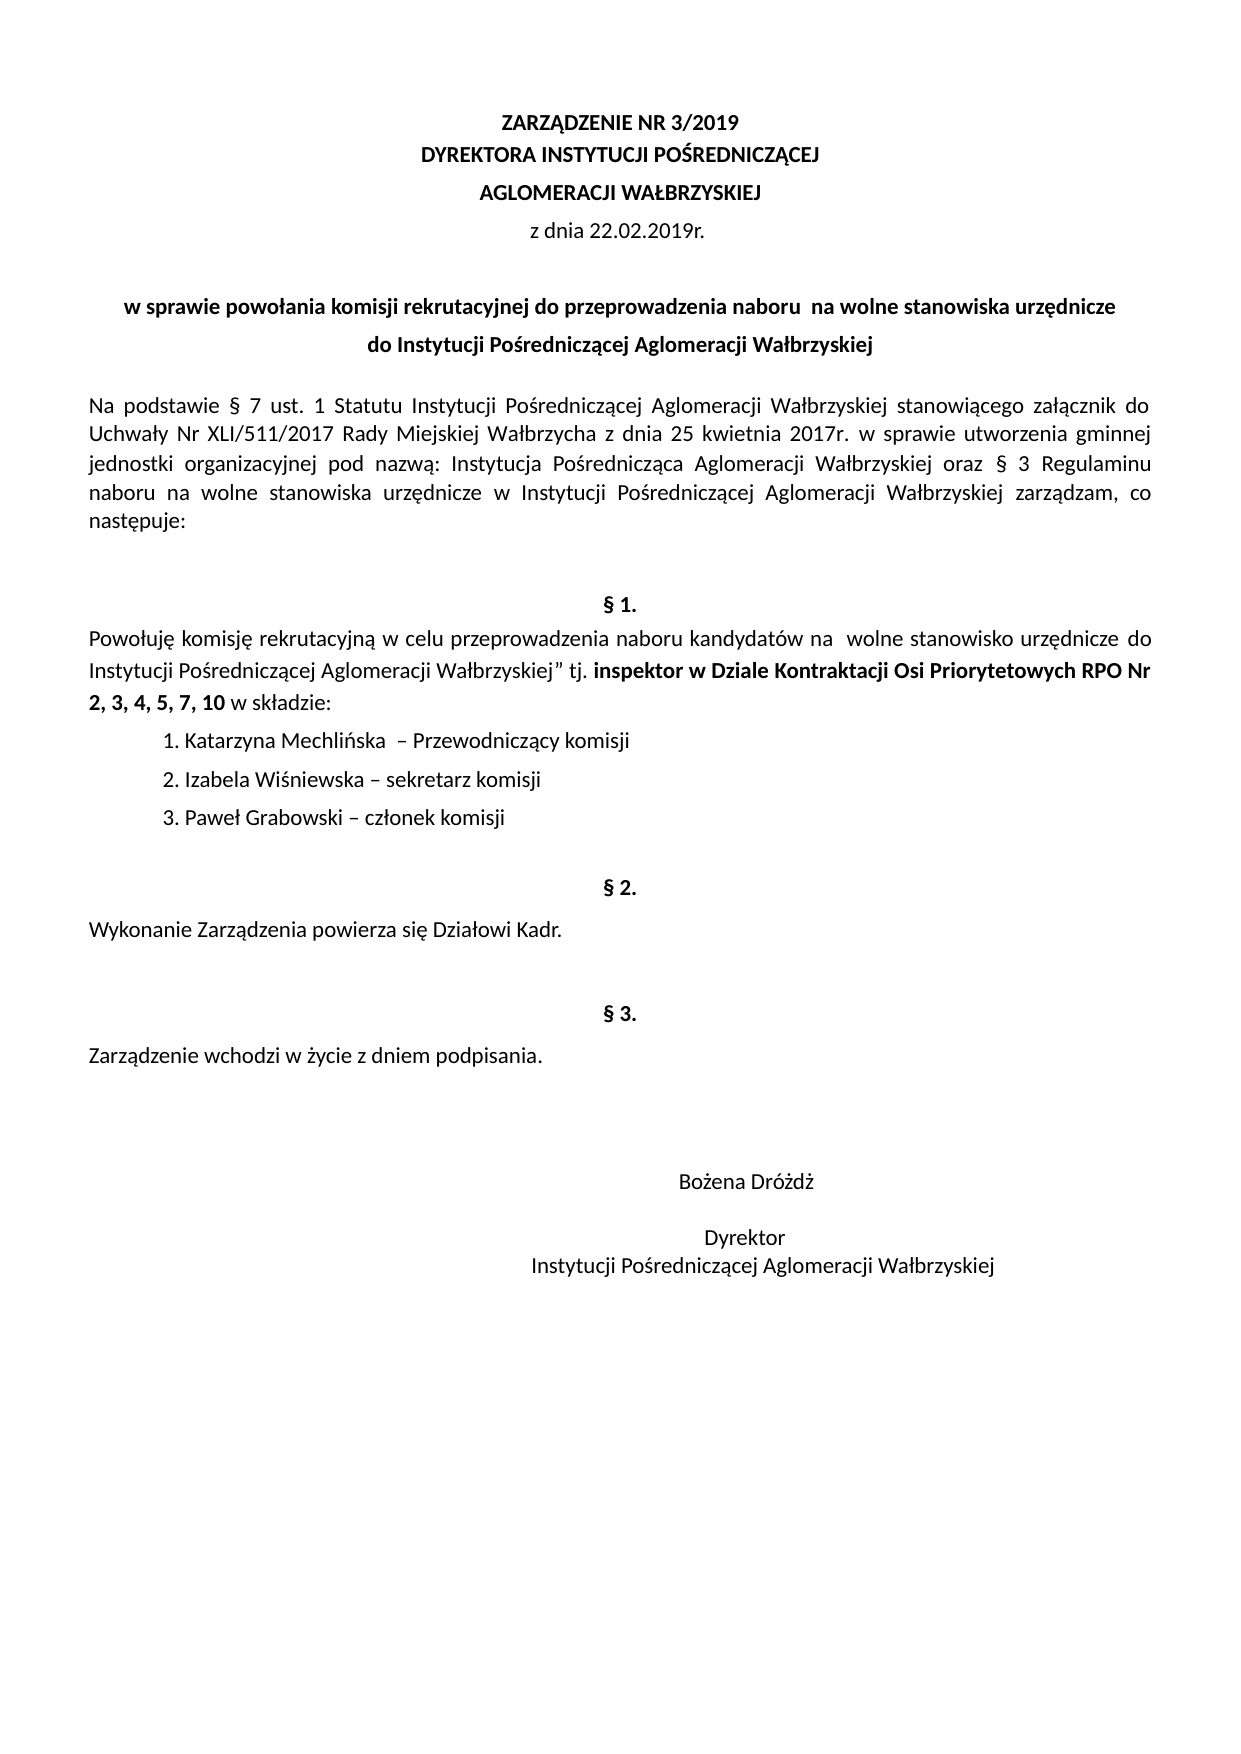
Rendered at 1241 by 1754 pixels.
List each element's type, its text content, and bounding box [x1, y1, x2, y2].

text Zarządzenie wchodzi w życie z dniem podpisania. [88, 1041, 1152, 1069]
text Wykonanie Zarządzenia powierza się Działowi Kadr. [88, 915, 1152, 943]
text § 3. [88, 999, 1152, 1027]
text Zarządzenie Nr 3/2019 Dyrektora Instytucji Pośredniczącej [88, 108, 1152, 168]
text Aglomeracji Wałbrzyskiej [88, 178, 1152, 206]
text 3. Paweł Grabowski – członek komisji [88, 803, 1152, 831]
text Instytucji Pośredniczącej Aglomeracji Wałbrzyskiej [457, 1251, 1152, 1279]
text w sprawie powołania komisji rekrutacyjnej do przeprowadzenia naboru na wolne stanowiska urzędnicze [88, 292, 1152, 321]
text Powołuję komisję rekrutacyjną w celu przeprowadzenia naboru kandydatów na wolne stanowisko urzędnicze do Instytucji Pośredniczącej Aglomeracji Wałbrzyskiej” tj. inspektor w Dziale Kontraktacji Osi Priorytetowych RPO Nr 2, 3, 4, 5, 7, 10 w składzie: [88, 624, 1152, 717]
text Dyrektor [605, 1223, 1152, 1251]
text Na podstawie § 7 ust. 1 Statutu Instytucji Pośredniczącej Aglomeracji Wałbrzyskiej stanowiącego załącznik do Uchwały Nr XLI/511/2017 Rady Miejskiej Wałbrzycha z dnia 25 kwietnia 2017r. w sprawie utworzenia gminnej jednostki organizacyjnej pod nazwą: Instytucja Pośrednicząca Aglomeracji Wałbrzyskiej oraz § 3 Regulaminu naboru na wolne stanowiska urzędnicze w Instytucji Pośredniczącej Aglomeracji Wałbrzyskiej zarządzam, co następuje: [88, 391, 1152, 534]
text 2. Izabela Wiśniewska – sekretarz komisji [88, 765, 1152, 793]
text Bożena Dróżdż [605, 1167, 1152, 1195]
text § 1. [88, 590, 1152, 618]
text do Instytucji Pośredniczącej Aglomeracji Wałbrzyskiej [88, 331, 1152, 359]
text z dnia 22.02.2019r. [88, 216, 1152, 244]
text § 2. [88, 873, 1152, 901]
text 1. Katarzyna Mechlińska – Przewodniczący komisji [88, 727, 1152, 755]
